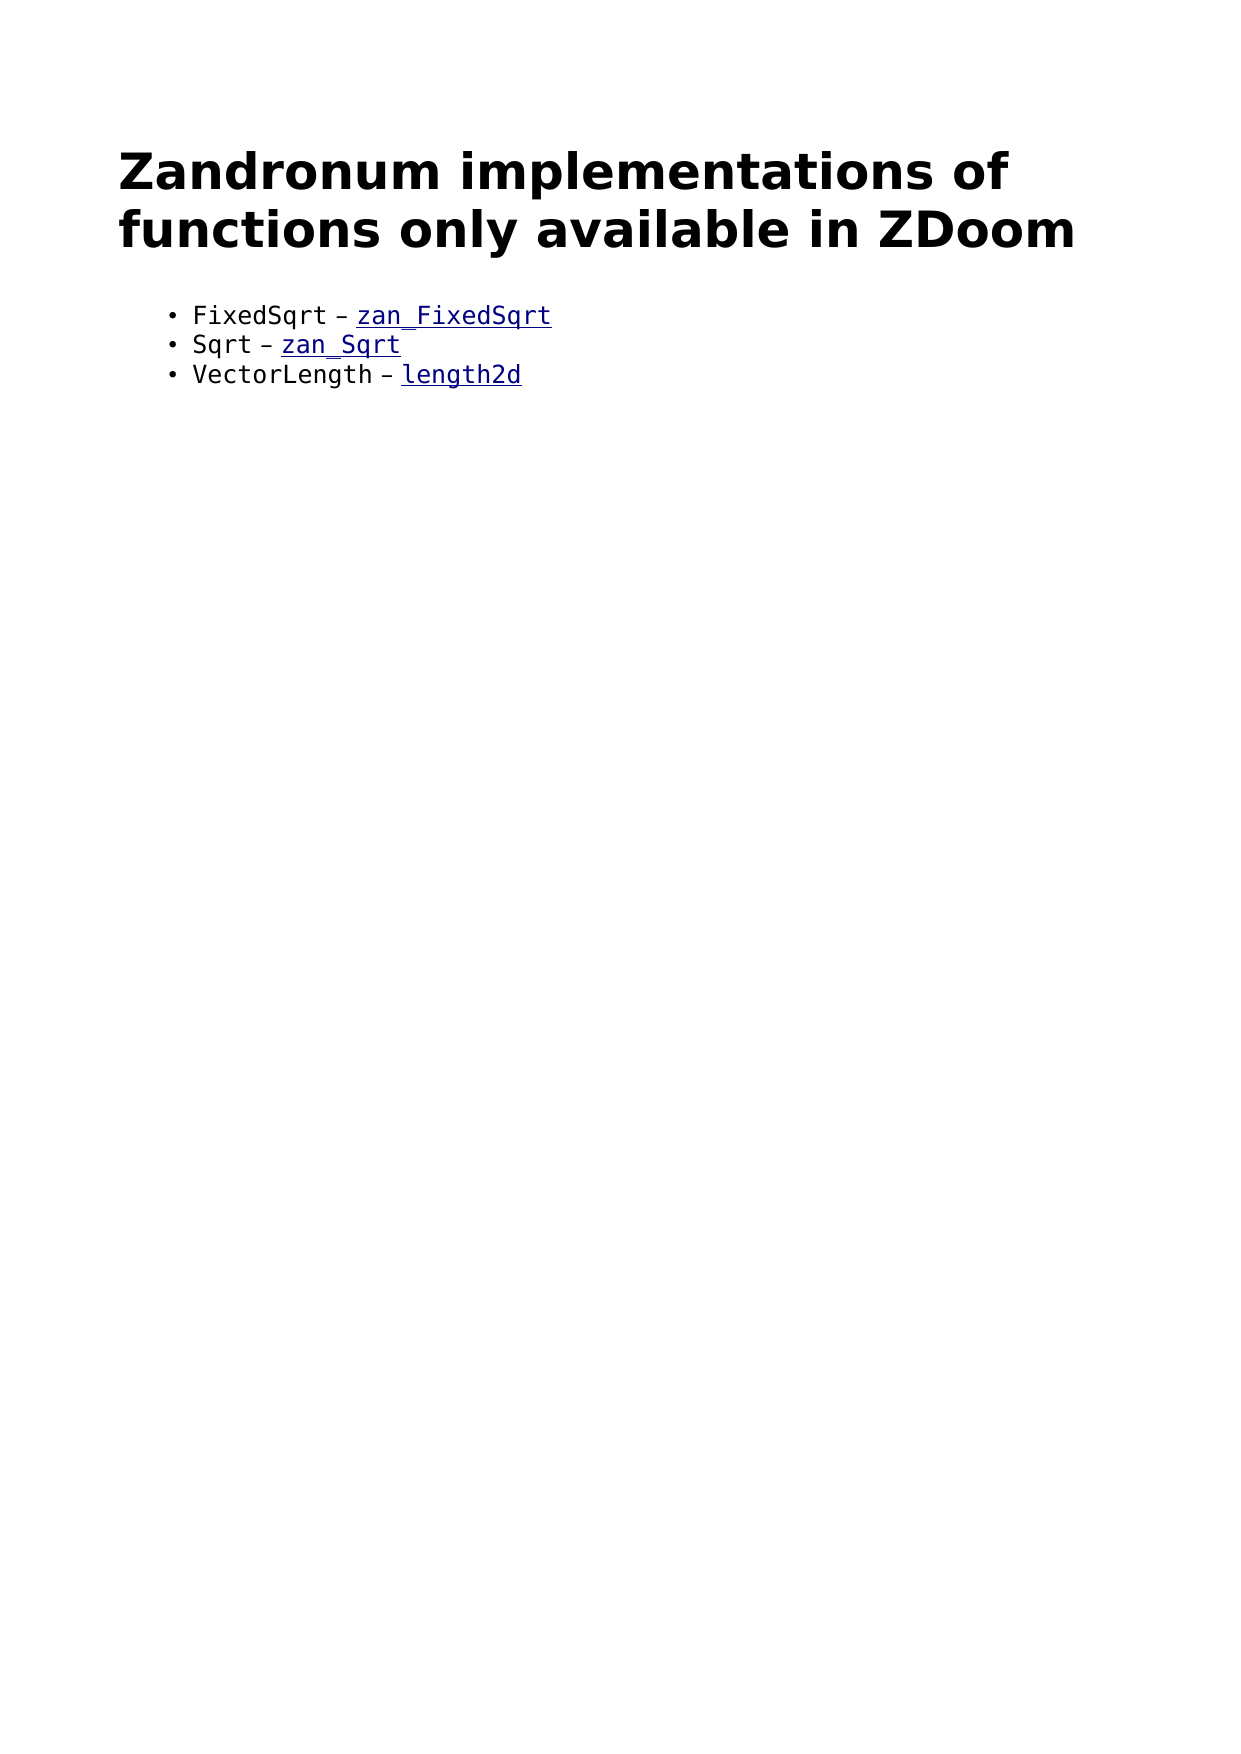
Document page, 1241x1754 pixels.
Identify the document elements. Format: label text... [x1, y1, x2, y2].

list FixedSqrt – zan_FixedSqrt [177, 302, 1122, 331]
subtitle Zandronum implementations of functions only available in ZDoom [118, 143, 1122, 259]
list VectorLength – length2d [177, 360, 1122, 389]
list Sqrt – zan_Sqrt [177, 331, 1122, 360]
